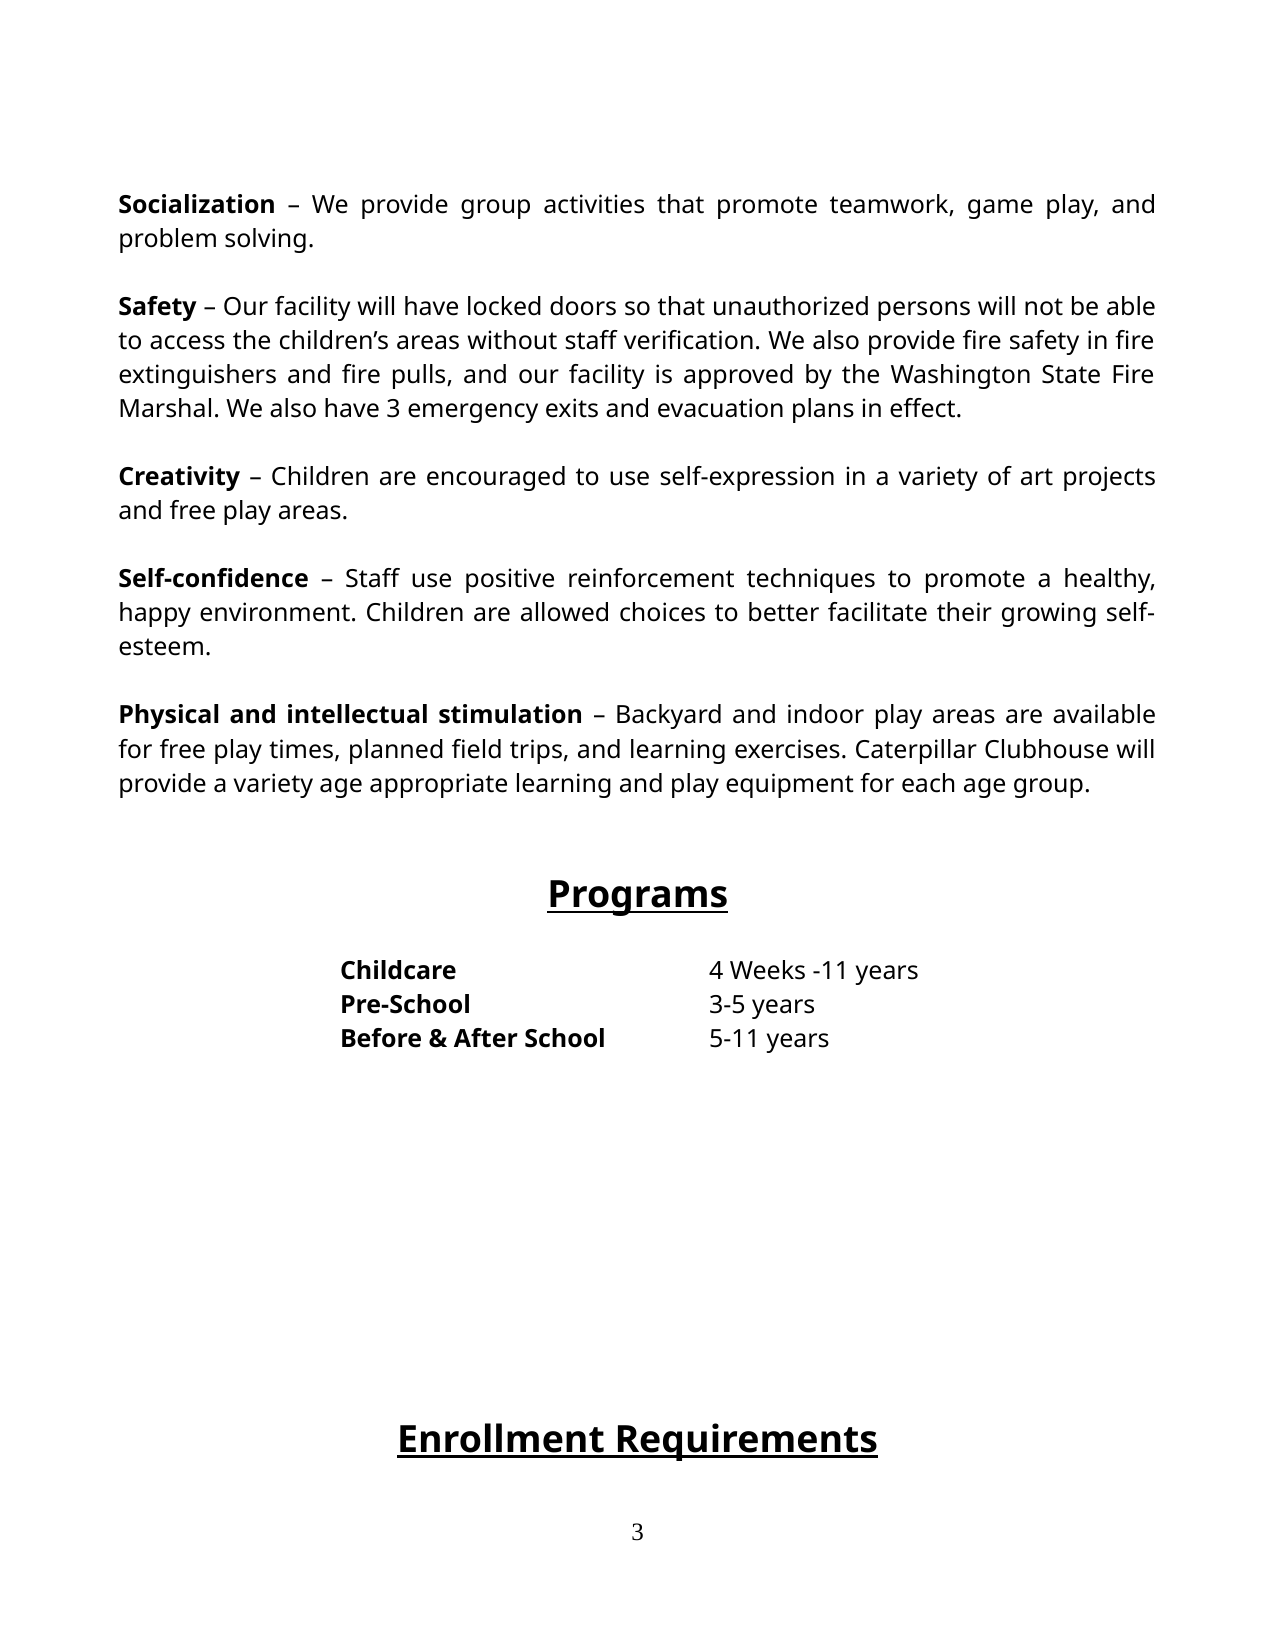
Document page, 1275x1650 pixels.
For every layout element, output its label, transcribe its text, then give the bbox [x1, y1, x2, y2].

text Physical and intellectual stimulation – Backyard and indoor play areas are available for free play times, planned field trips, and learning exercises. Caterpillar Clubhouse will provide a variety age appropriate learning and play equipment for each age group. [118, 697, 1157, 799]
text Creativity – Children are encouraged to use self-expression in a variety of art projects and free play areas. [118, 459, 1157, 527]
text Programs [118, 867, 1157, 918]
text Before & After School 5-11 years [266, 1021, 1157, 1055]
text Self-confidence – Staff use positive reinforcement techniques to promote a healthy, happy environment. Children are allowed choices to better facilitate their growing self-esteem. [118, 561, 1157, 663]
text Childcare 4 Weeks -11 years [266, 953, 1157, 987]
text Enrollment Requirements [118, 1412, 1157, 1463]
text Safety – Our facility will have locked doors so that unauthorized persons will not be able to access the children’s areas without staff verification. We also provide fire safety in fire extinguishers and fire pulls, and our facility is approved by the Washington State Fire Marshal. We also have 3 emergency exits and evacuation plans in effect. [118, 288, 1157, 425]
text Pre-School 3-5 years [266, 987, 1157, 1021]
text Socialization – We provide group activities that promote teamwork, game play, and problem solving. [118, 186, 1157, 254]
